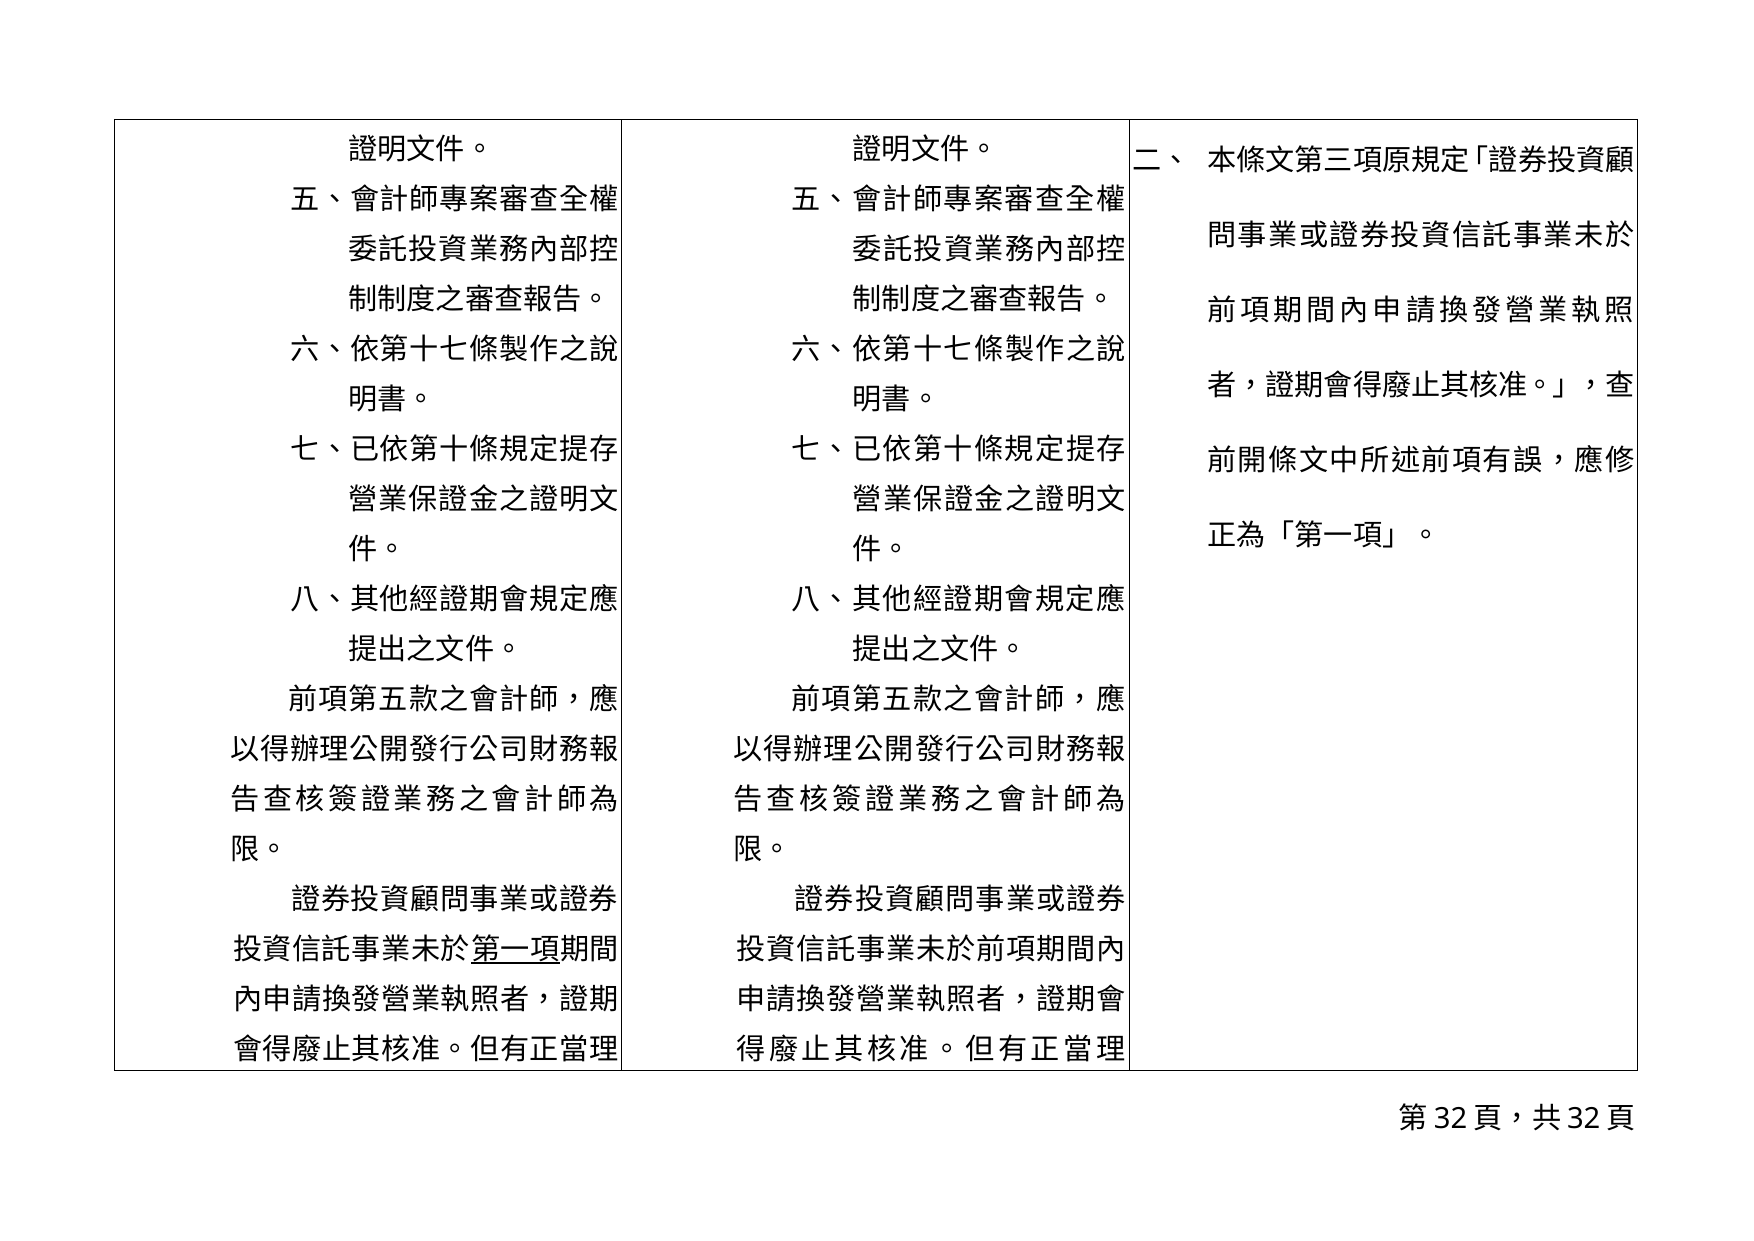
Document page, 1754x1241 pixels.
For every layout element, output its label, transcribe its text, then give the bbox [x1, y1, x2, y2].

table_cell 證明文件。 五、會計師專案審查全權委託投資業務內部控制制度之審查報告。 六、依第十七條製作之說明書。 七、已依第十條規定提存營業保證金之證明文件。 八、其他經證期會規定應提出之文件。 前項第五款之會計師，應以得辦理公開發行公司財務報告查核簽證業務之會計師為限。 證券投資顧問事業或證券投資信託事業未於前項期間內申請換發營業執照者，證期會得廢止其核准。但有正當理 [622, 120, 1129, 1070]
table_cell 配合現行公司法業已刪除第三八九條關於公司執照之規定，公司如有需要，得依同法第三九二條規定，請求公司法主管機關核給證明書，爰將第二款公司執照影本之用語，修正為公司登記證明文件。 本條文第三項原規定「證券投資顧問事業或證券投資信託事業未於前項期間內申請換發營業執照者，證期會得廢止其核准。」，查前開條文中所述前項有誤，應修正為「第一項」。 [1130, 120, 1637, 1070]
table_cell 證明文件。 五、會計師專案審查全權委託投資業務內部控制制度之審查報告。 六、依第十七條製作之說明書。 七、已依第十條規定提存營業保證金之證明文件。 八、其他經證期會規定應提出之文件。 前項第五款之會計師，應以得辦理公開發行公司財務報告查核簽證業務之會計師為限。 證券投資顧問事業或證券投資信託事業未於第一項期間內申請換發營業執照者，證期會得廢止其核准。但有正當理 [115, 120, 621, 1070]
